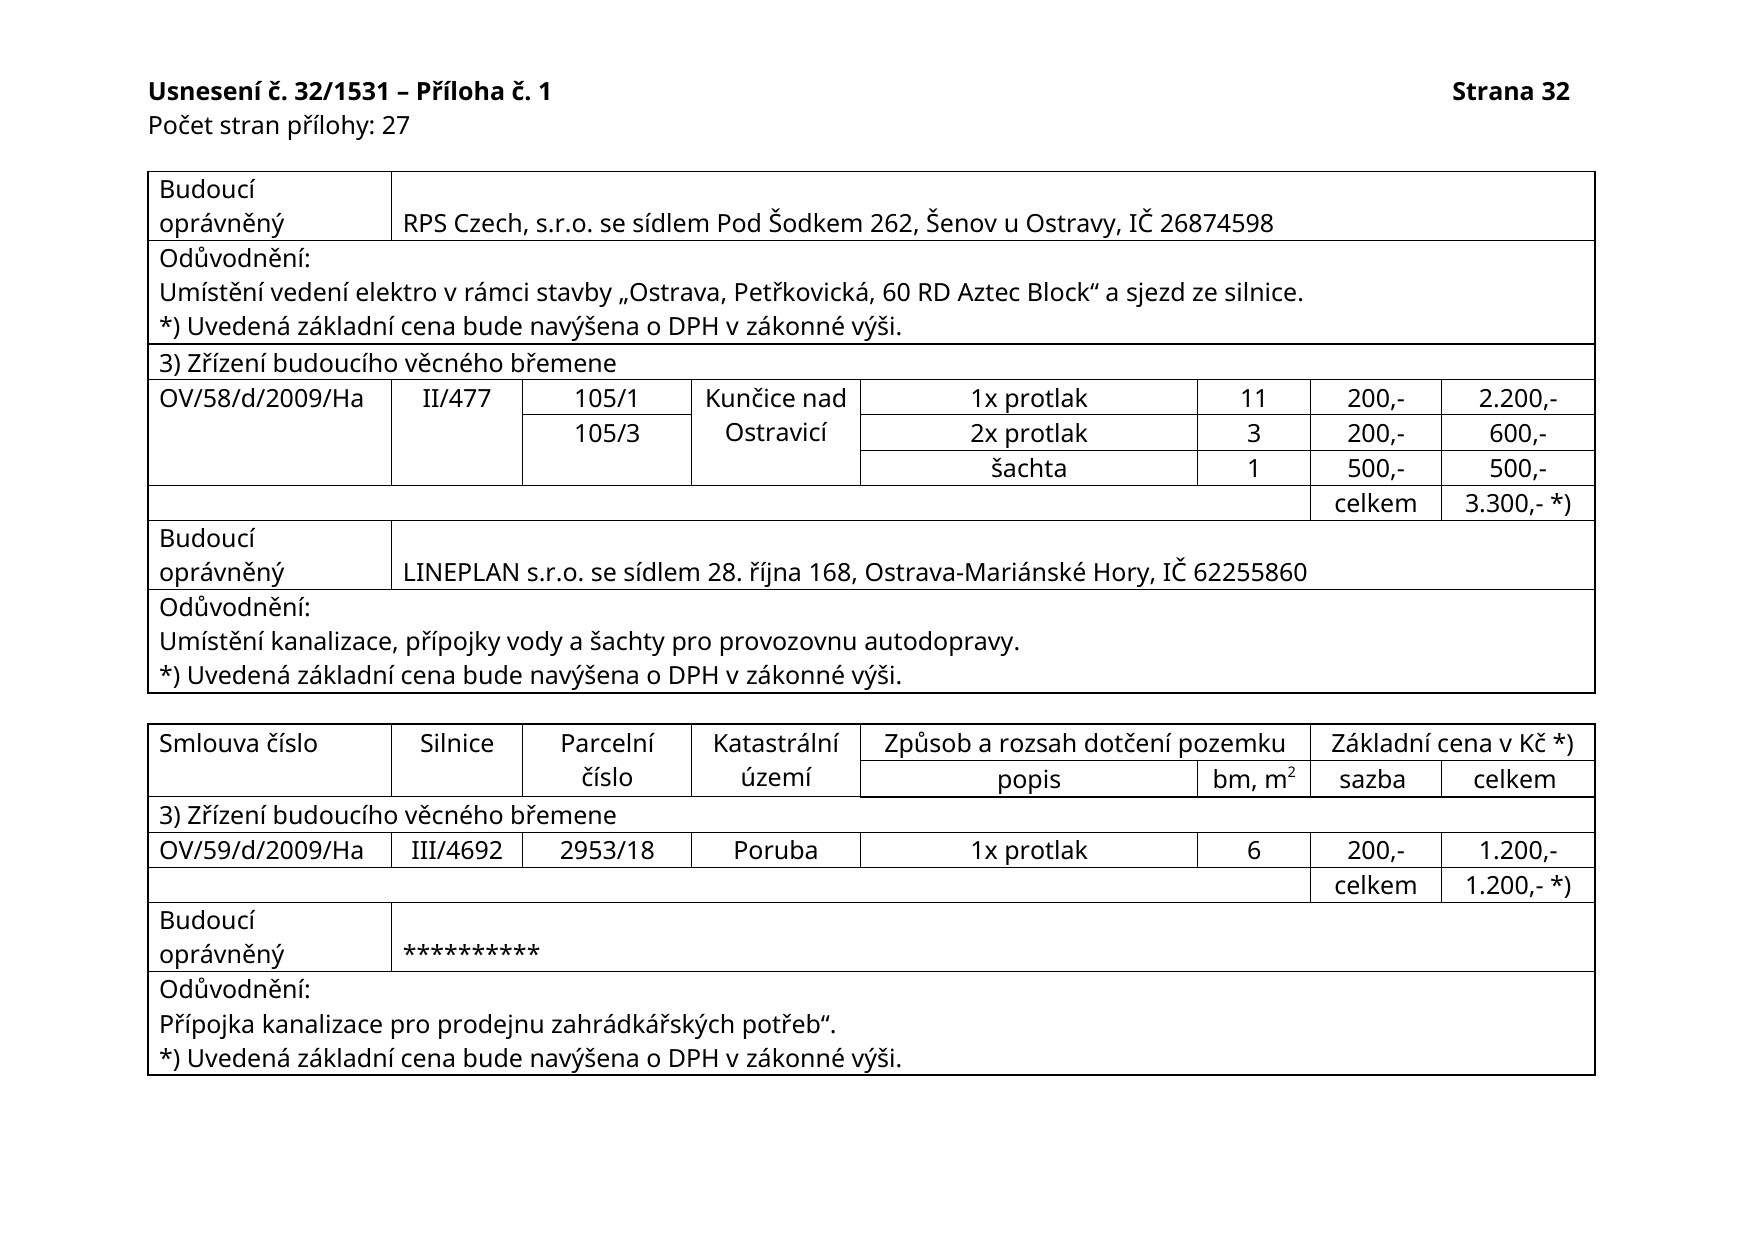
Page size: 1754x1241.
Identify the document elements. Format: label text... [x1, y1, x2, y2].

table_cell Odůvodnění: Umístění kanalizace, přípojky vody a šachty pro provozovnu autodopravy. *) Uvedená základní cena bude navýšena o DPH v zákonné výši. [149, 590, 1594, 692]
table_cell popis [861, 761, 1197, 796]
table_cell 600,- [1442, 415, 1594, 449]
table_cell 3 [1198, 415, 1310, 449]
table_cell Budoucí oprávněný [149, 903, 391, 971]
table_cell 200,- [1311, 380, 1441, 414]
table_header Způsob a rozsah dotčení pozemku [861, 725, 1310, 759]
table_cell ********** [392, 903, 1594, 971]
table_cell sazba [1311, 761, 1441, 796]
table_cell šachta [861, 451, 1197, 484]
table_cell 3.300,- *) [1442, 486, 1594, 520]
table_cell OV/59/d/2009/Ha [149, 833, 391, 867]
table_cell RPS Czech, s.r.o. se sídlem Pod Šodkem 262, Šenov u Ostravy, IČ 26874598 [392, 172, 1594, 240]
table_cell 1x protlak [861, 833, 1197, 867]
table_cell 2953/18 [523, 833, 691, 867]
table_cell [149, 486, 1310, 520]
table_cell Budoucí oprávněný [149, 521, 391, 589]
table_cell celkem [1442, 761, 1594, 796]
table_cell 1.200,- [1442, 833, 1594, 867]
table_cell 1.200,- *) [1442, 868, 1594, 902]
table_header Parcelní číslo [523, 725, 691, 796]
table_cell OV/58/d/2009/Ha [149, 380, 391, 484]
table_cell 1 [1198, 451, 1310, 484]
table_cell 3) Zřízení budoucího věcného břemene [149, 345, 1594, 379]
table_cell celkem [1311, 868, 1441, 902]
table_cell 1x protlak [861, 380, 1197, 414]
table_cell 3) Zřízení budoucího věcného břemene [149, 797, 1594, 832]
table_cell bm, m2 [1198, 761, 1310, 796]
table_cell Odůvodnění: Umístění vedení elektro v rámci stavby „Ostrava, Petřkovická, 60 RD Aztec Block“ a sjezd ze silnice. *) Uvedená základní cena bude navýšena o DPH v zákonné výši. [149, 241, 1594, 343]
table_cell 105/3 [523, 415, 691, 484]
table_cell Budoucí oprávněný [149, 172, 391, 240]
table_cell 6 [1198, 833, 1310, 867]
table_cell [149, 868, 1310, 902]
table_cell 2.200,- [1442, 380, 1594, 414]
table_cell II/477 [392, 380, 522, 484]
table_cell 2x protlak [861, 415, 1197, 449]
table_cell 200,- [1311, 415, 1441, 449]
table_cell 500,- [1311, 451, 1441, 484]
table_cell 105/1 [523, 380, 691, 414]
table_cell Odůvodnění: Přípojka kanalizace pro prodejnu zahrádkářských potřeb“. *) Uvedená základní cena bude navýšena o DPH v zákonné výši. [149, 972, 1594, 1074]
table_cell celkem [1311, 486, 1441, 520]
table_cell 500,- [1442, 451, 1594, 484]
table_header Silnice [392, 725, 522, 796]
table_cell 11 [1198, 380, 1310, 414]
table_cell Poruba [692, 833, 860, 867]
table_header Smlouva číslo [149, 725, 391, 796]
table_cell 200,- [1311, 833, 1441, 867]
table_header Základní cena v Kč *) [1311, 725, 1594, 759]
table_cell III/4692 [392, 833, 522, 867]
table_cell LINEPLAN s.r.o. se sídlem 28. října 168, Ostrava-Mariánské Hory, IČ 62255860 [392, 521, 1594, 589]
table_header Katastrální území [692, 725, 860, 796]
table_cell Kunčice nad Ostravicí [692, 380, 860, 484]
